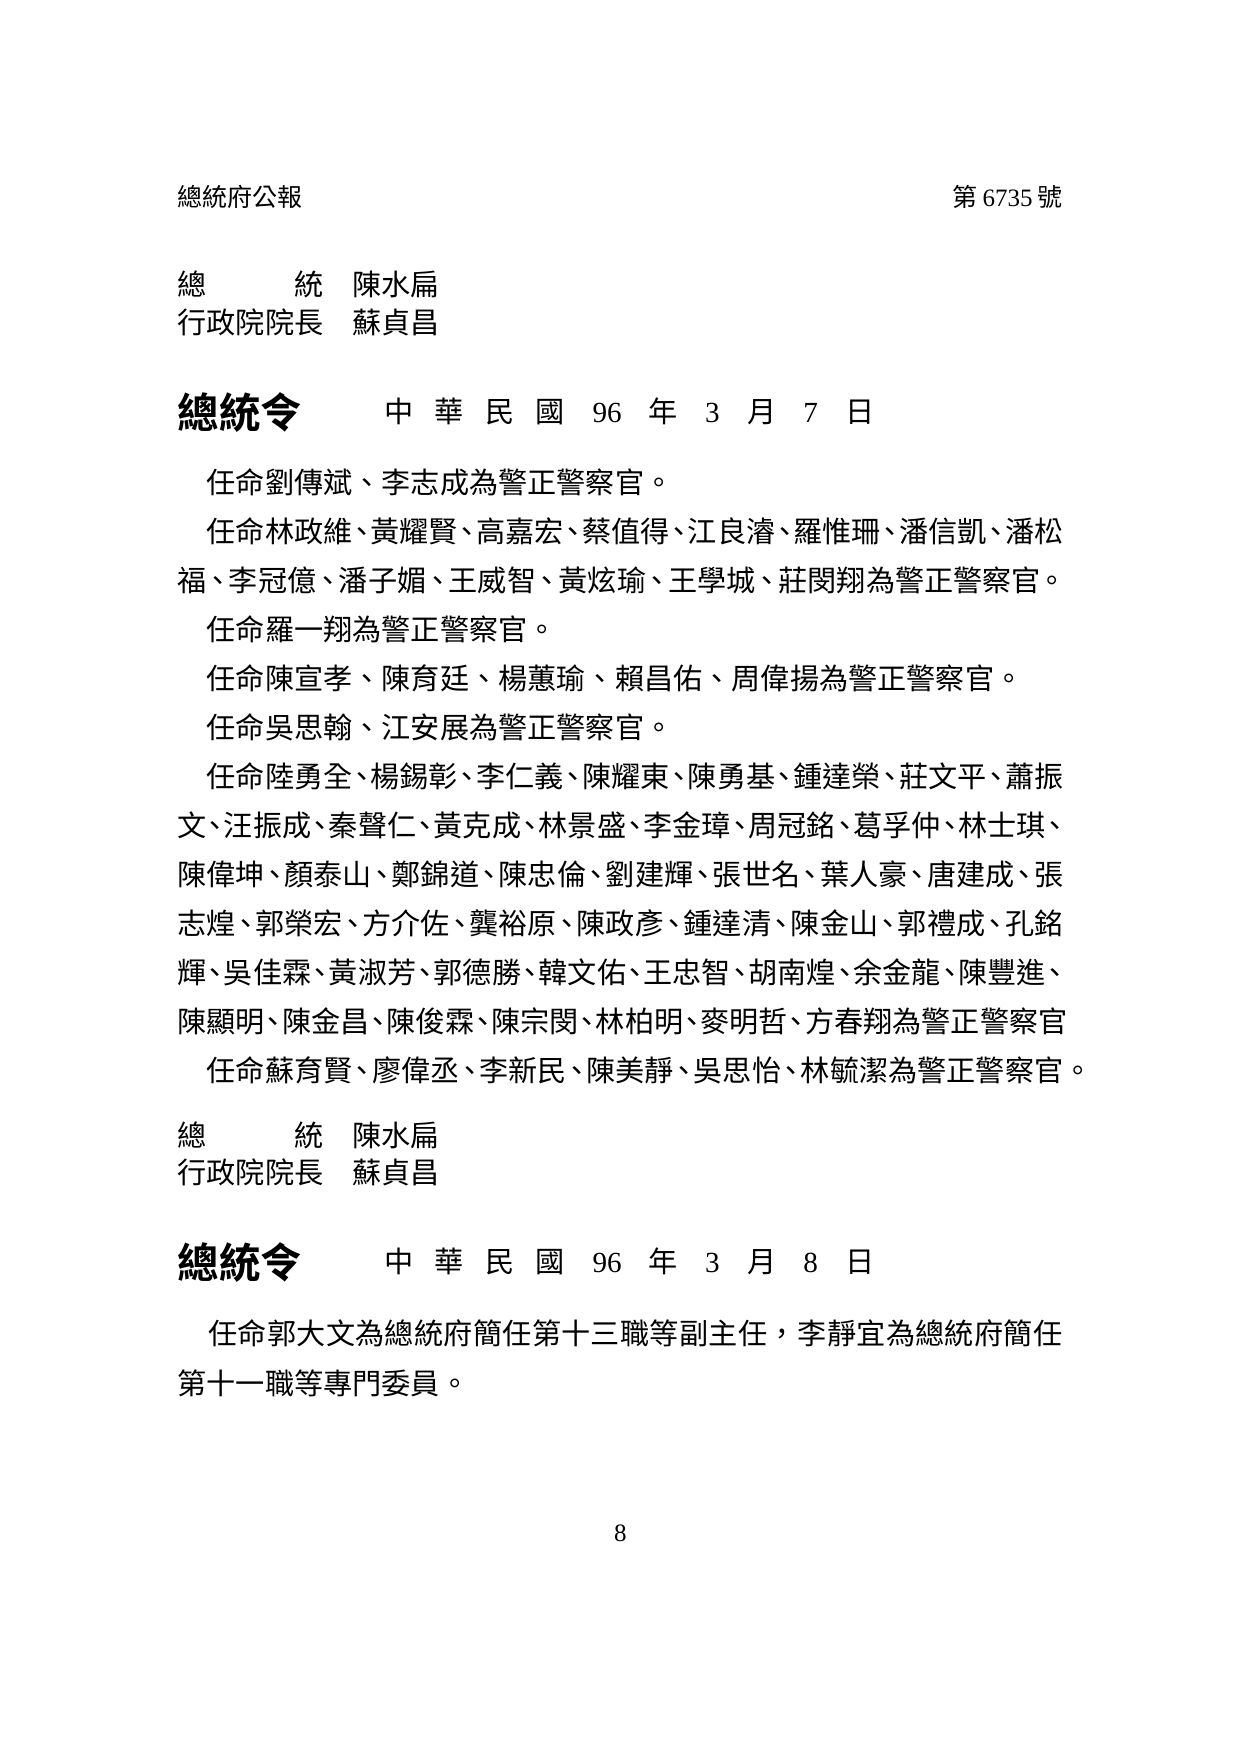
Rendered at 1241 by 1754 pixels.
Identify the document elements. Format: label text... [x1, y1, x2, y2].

text 任命林政維、黃耀賢、高嘉宏、蔡值得、江良濬、羅惟珊、潘信凱、潘松福、李冠億、潘子媚、王威智、黃炫瑜、王學城、莊閔翔為警正警察官。 [177, 503, 1063, 601]
text 總 統 陳水扁 [177, 1116, 1063, 1153]
text 行政院院長 蘇貞昌 [177, 1153, 1063, 1191]
text 任命郭大文為總統府簡任第十三職等副主任，李靜宜為總統府簡任第十一職等專門委員。 [177, 1304, 1063, 1404]
text 任命羅一翔為警正警察官。 [177, 601, 1063, 650]
table_header 總統令 [174, 1216, 381, 1304]
table_header 中華民國96年3月7日 [381, 366, 877, 454]
text 任命劉傳斌、李志成為警正警察官。 [177, 454, 1063, 503]
table_header 中華民國96年3月8日 [381, 1216, 877, 1304]
text 總 統 陳水扁 [177, 266, 1063, 303]
text 任命陳宣孝、陳育廷、楊蕙瑜、賴昌佑、周偉揚為警正警察官。 [177, 650, 1063, 699]
text 任命陸勇全、楊錫彰、李仁義、陳耀東、陳勇基、鍾達榮、莊文平、蕭振文、汪振成、秦聲仁、黃克成、林景盛、李金璋、周冠銘、葛孚仲、林士琪、陳偉坤、顏泰山、鄭錦道、陳忠倫、劉建輝、張世名、葉人豪、唐建成、張志煌、郭榮宏、方介佐、龔裕原、陳政彥、鍾達清、陳金山、郭禮成、孔銘輝、吳佳霖、黃淑芳、郭德勝、韓文佑、王忠智、胡南煌、余金龍、陳豐進、陳顯明、陳金昌、陳俊霖、陳宗閔、林柏明、麥明哲、方春翔為警正警察官。 [177, 748, 1063, 1042]
text 任命蘇育賢、廖偉丞、李新民、陳美靜、吳思怡、林毓潔為警正警察官。 [177, 1042, 1063, 1091]
text 行政院院長 蘇貞昌 [177, 303, 1063, 341]
text 任命吳思翰、江安展為警正警察官。 [177, 699, 1063, 748]
table_header 總統令 [174, 366, 381, 454]
